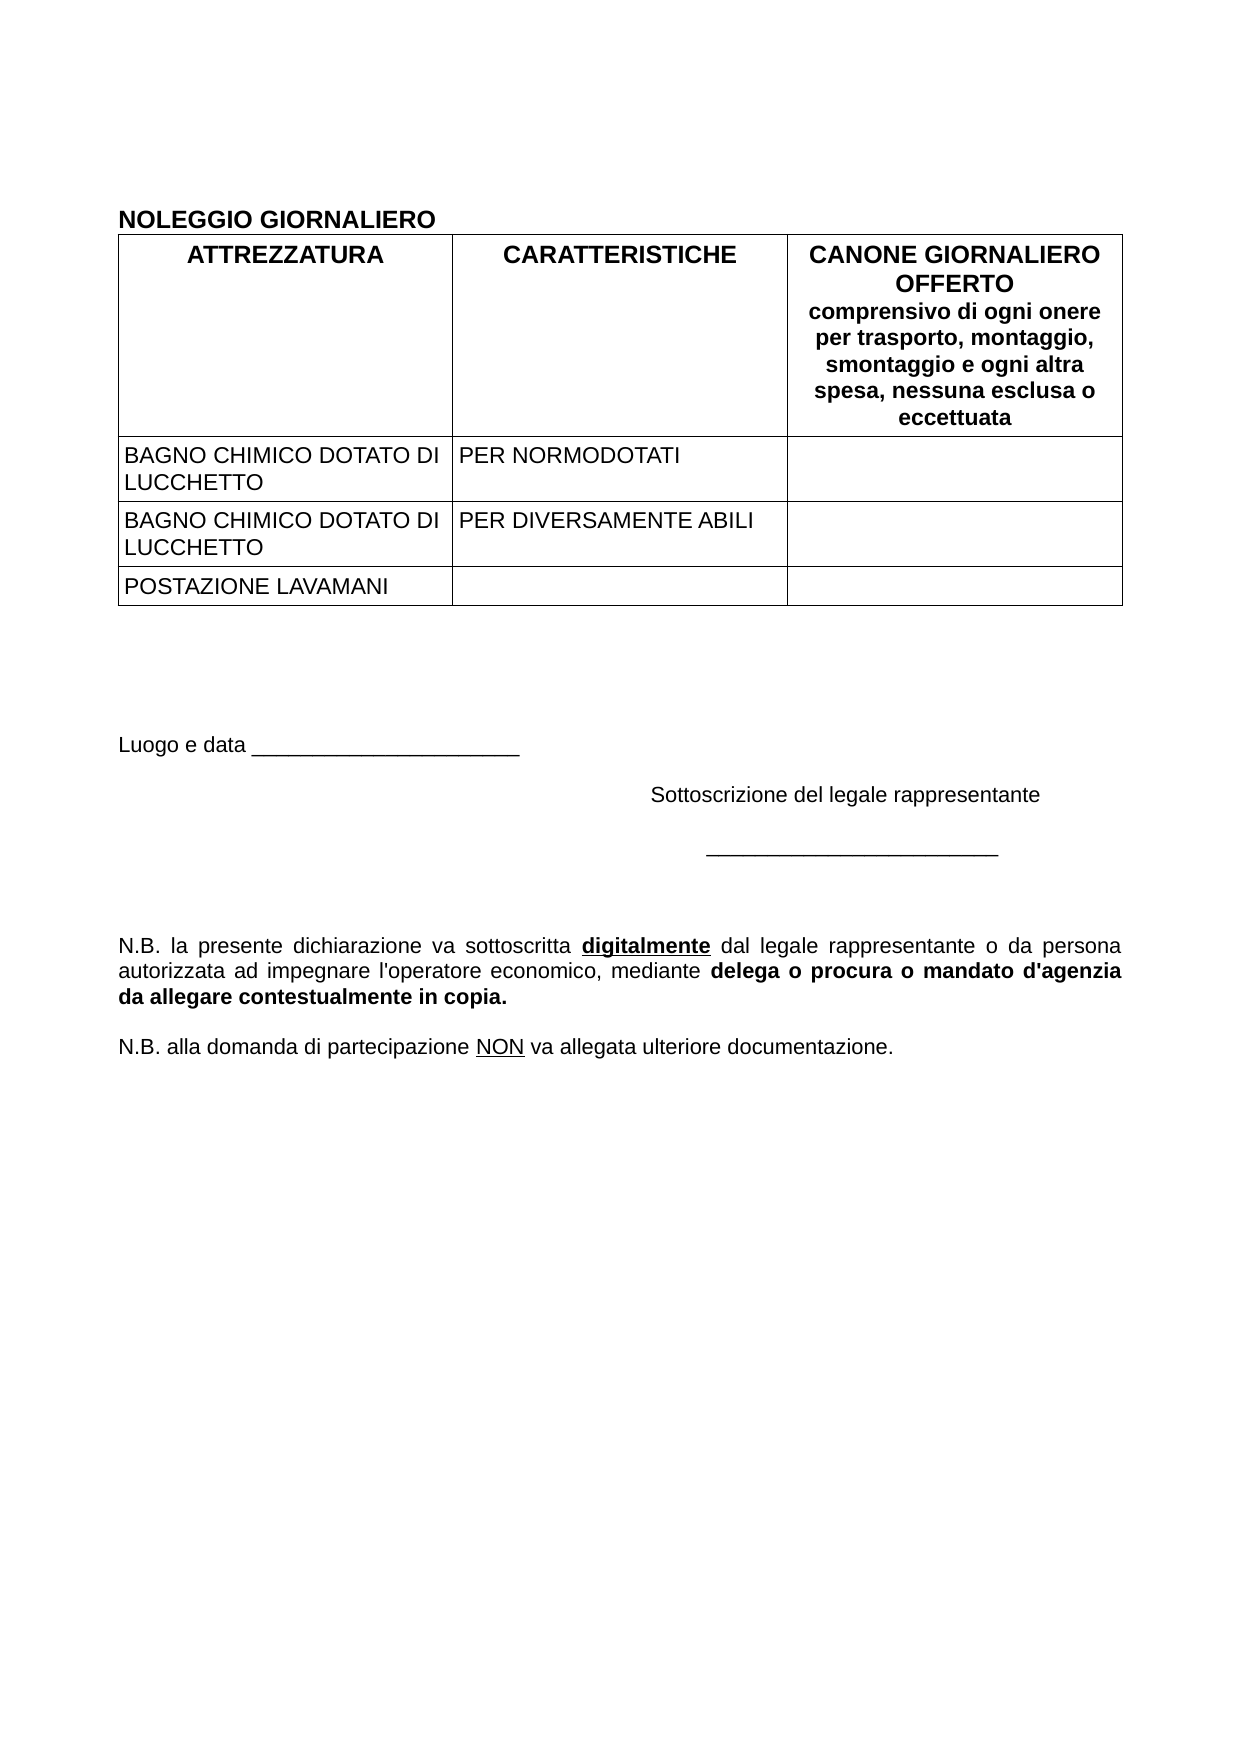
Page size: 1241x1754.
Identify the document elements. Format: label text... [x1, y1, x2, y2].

table_cell [788, 567, 1122, 605]
table_header CANONE GIORNALIERO OFFERTO comprensivo di ogni onere per trasporto, montaggio, smontaggio e ogni altra spesa, nessuna esclusa o eccettuata [788, 235, 1122, 436]
text N.B. alla domanda di partecipazione NON va allegata ulteriore documentazione. [118, 1034, 1122, 1059]
table_cell BAGNO CHIMICO DOTATO DI LUCCHETTO [119, 437, 452, 501]
table_cell POSTAZIONE LAVAMANI [119, 567, 452, 605]
table_cell [453, 567, 787, 605]
text N.B. la presente dichiarazione va sottoscritta digitalmente dal legale rappresentante o da persona autorizzata ad impegnare l'operatore economico, mediante delega o procura o mandato d'agenzia da allegare contestualmente in copia. [118, 933, 1122, 1009]
text ________________________ [118, 832, 1122, 857]
table_cell BAGNO CHIMICO DOTATO DI LUCCHETTO [119, 502, 452, 566]
text NOLEGGIO GIORNALIERO [118, 205, 1122, 234]
table_header CARATTERISTICHE [453, 235, 787, 436]
text Sottoscrizione del legale rappresentante [118, 782, 1122, 807]
table_cell [788, 437, 1122, 501]
text Luogo e data ______________________ [118, 731, 1122, 757]
table_cell PER DIVERSAMENTE ABILI [453, 502, 787, 566]
table_cell [788, 502, 1122, 566]
table_cell PER NORMODOTATI [453, 437, 787, 501]
table_header ATTREZZATURA [119, 235, 452, 436]
